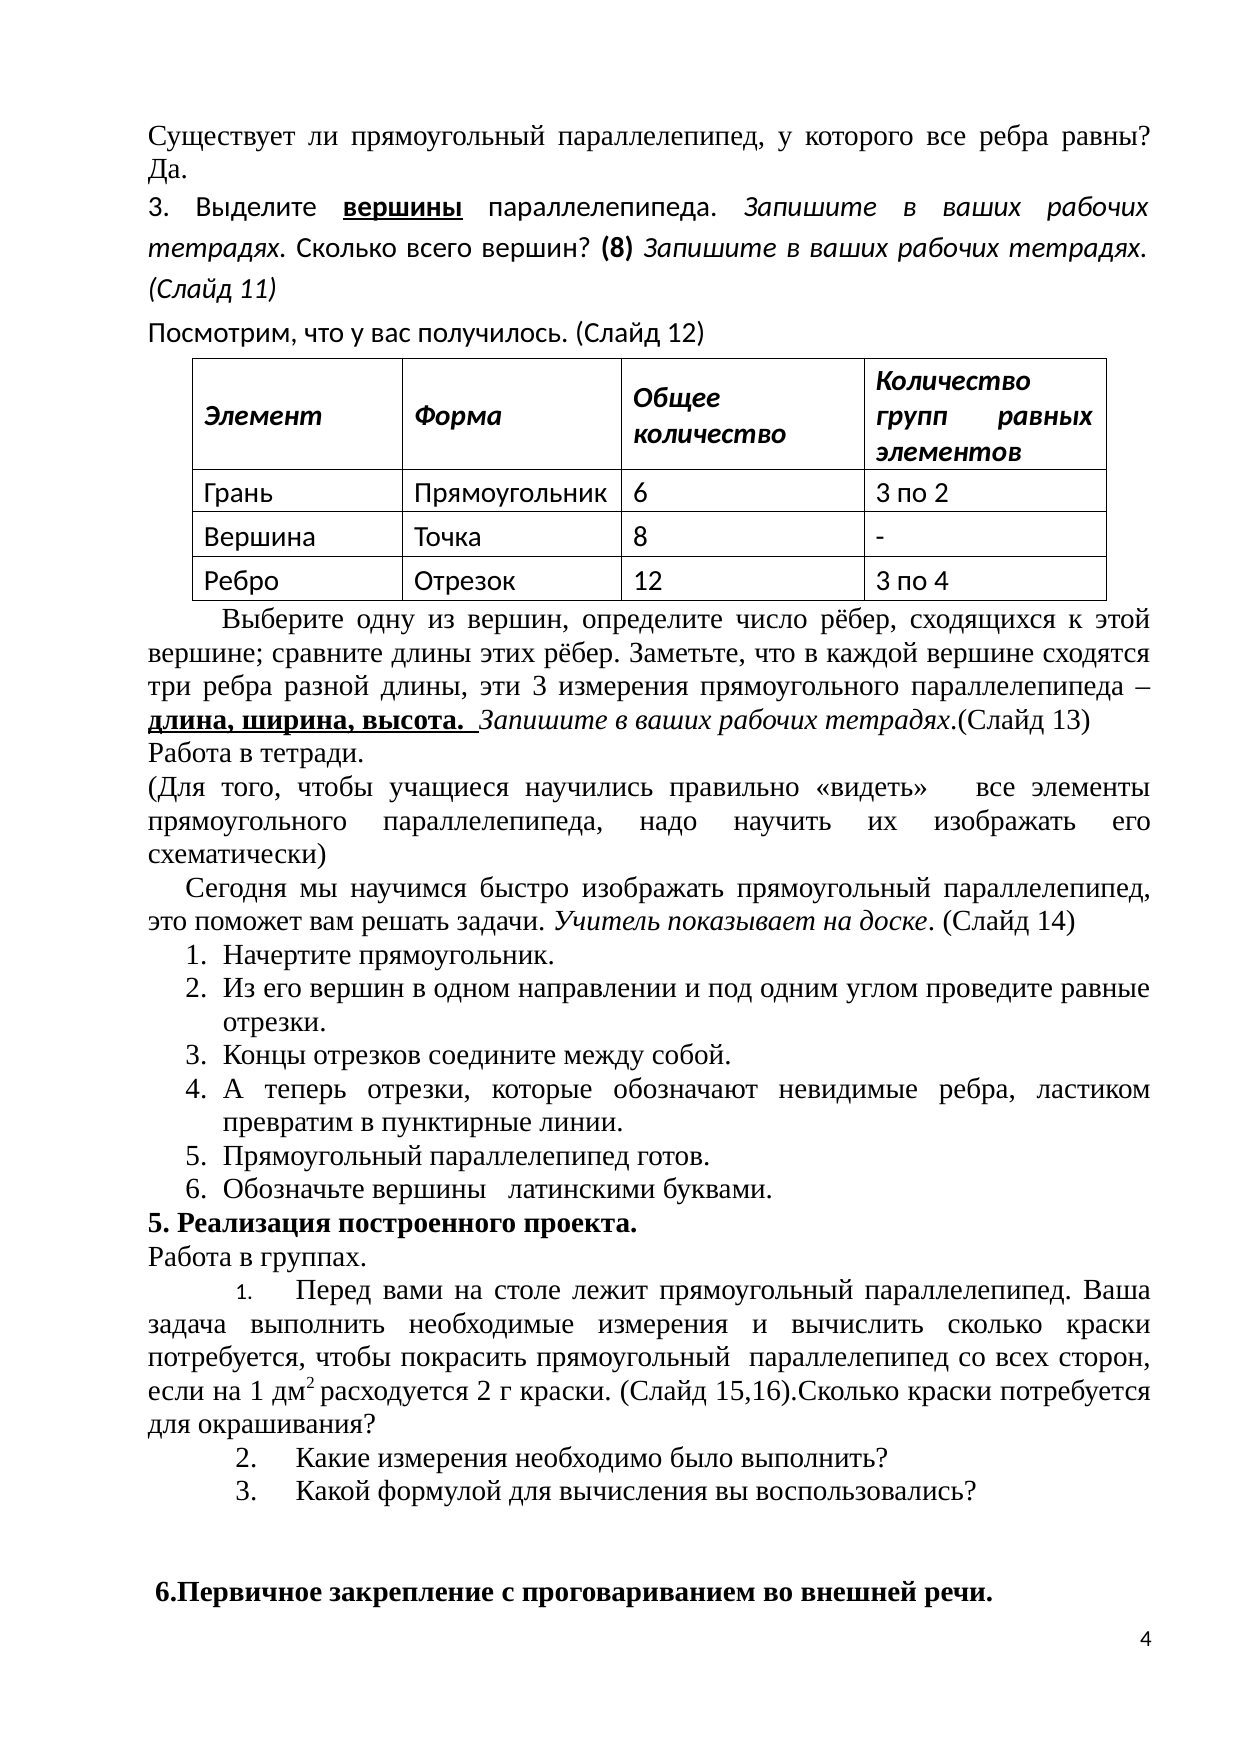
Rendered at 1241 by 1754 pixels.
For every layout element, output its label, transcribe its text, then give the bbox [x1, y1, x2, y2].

text (Для того, чтобы учащиеся научились правильно «видеть» все элементы прямоугольного параллелепипеда, надо научить их изображать его схематически) [148, 769, 1152, 870]
table_cell 3 по 2 [865, 470, 1106, 511]
list Концы отрезков соедините между собой. [185, 1037, 1152, 1071]
table_cell Прямоугольник [403, 470, 621, 511]
text Существует ли прямоугольный параллелепипед, у которого все ребра равны? Да. [148, 118, 1152, 185]
text 5. Реализация построенного проекта. [148, 1205, 1152, 1239]
table_cell 3 по 4 [865, 557, 1106, 600]
table_cell 6 [622, 470, 864, 511]
list Начертите прямоугольник. [185, 937, 1152, 970]
table_cell 8 [622, 512, 864, 556]
text Работа в тетради. [148, 736, 1152, 769]
list А теперь отрезки, которые обозначают невидимые ребра, ластиком превратим в пунктирные линии. [185, 1071, 1152, 1138]
text Сегодня мы научимся быстро изображать прямоугольный параллелепипед, это поможет вам решать задачи. Учитель показывает на доске. (Слайд 14) [148, 870, 1152, 937]
table_header Общее количество [622, 359, 864, 468]
table_header Форма [403, 359, 621, 468]
list Обозначьте вершины латинскими буквами. [185, 1172, 1152, 1205]
text Выберите одну из вершин, определите число рёбер, сходящихся к этой вершине; сравните длины этих рёбер. Заметьте, что в каждой вершине сходятся три ребра разной длины, эти 3 измерения прямоугольного параллелепипеда – длина, ширина, высота. Запишите в ваших рабочих тетрадях.(Слайд 13) [148, 601, 1152, 736]
text Посмотрим, что у вас получилось. (Слайд 12) [148, 314, 1152, 349]
list Какой формулой для вычисления вы воспользовались? [148, 1473, 1152, 1507]
list Прямоугольный параллелепипед готов. [185, 1138, 1152, 1172]
table_cell Отрезок [403, 557, 621, 600]
table_cell Точка [403, 512, 621, 556]
list Какие измерения необходимо было выполнить? [148, 1440, 1152, 1473]
table_cell Ребро [193, 557, 402, 600]
text 6.Первичное закрепление с проговариванием во внешней речи. [148, 1574, 1152, 1608]
list Из его вершин в одном направлении и под одним углом проведите равные отрезки. [185, 970, 1152, 1037]
table_cell Вершина [193, 512, 402, 556]
table_cell 12 [622, 557, 864, 600]
text 3. Выделите вершины параллелепипеда. Запишите в ваших рабочих тетрадях. Сколько всего вершин? (8) Запишите в ваших рабочих тетрадях.(Слайд 11) [148, 188, 1152, 306]
table_header Количество групп равных элементов [865, 359, 1106, 468]
list Перед вами на столе лежит прямоугольный параллелепипед. Ваша задача выполнить необходимые измерения и вычислить сколько краски потребуется, чтобы покрасить прямоугольный параллелепипед со всех сторон, если на 1 дм2 расходуется 2 г краски. (Слайд 15,16).Сколько краски потребуется для окрашивания? [148, 1272, 1152, 1440]
table_cell - [865, 512, 1106, 556]
table_cell Грань [193, 470, 402, 511]
table_header Элемент [193, 359, 402, 468]
text Работа в группах. [148, 1239, 1152, 1272]
